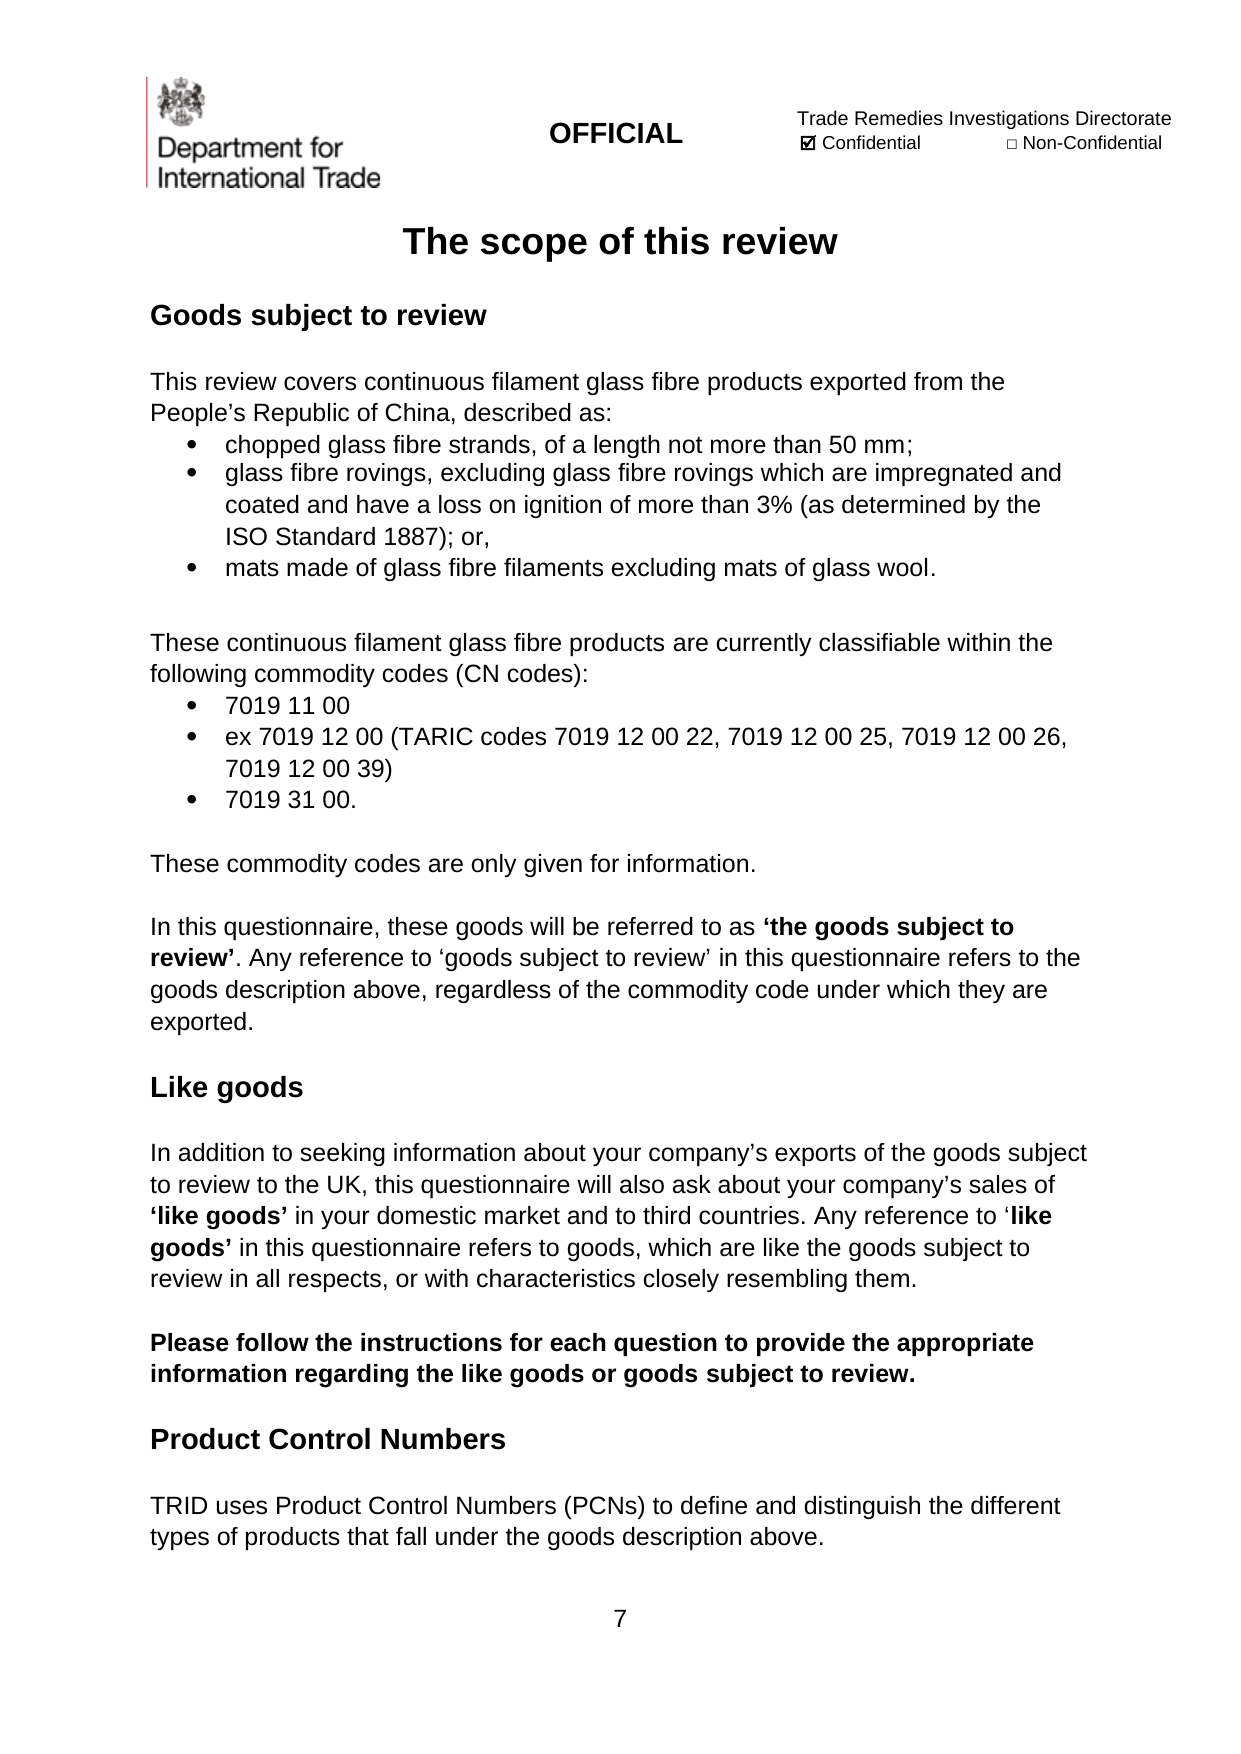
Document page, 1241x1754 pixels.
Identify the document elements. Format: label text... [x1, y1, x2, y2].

list glass fibre rovings, excluding glass fibre rovings which are impregnated and coated and have a loss on ignition of more than 3% (as determined by the ISO Standard 1887); or, [187, 458, 1090, 550]
subtitle The scope of this review [150, 219, 1090, 262]
list mats made of glass fibre filaments excluding mats of glass wool. [187, 553, 1090, 582]
subtitle Product Control Numbers [150, 1422, 1090, 1456]
list 7019 11 00 [187, 691, 1090, 719]
text This review covers continuous filament glass fibre products exported from the People’s Republic of China, described as: [150, 366, 1090, 427]
list 7019 31 00. [187, 786, 1090, 814]
list chopped glass fibre strands, of a length not more than 50 mm; [187, 429, 1090, 458]
text In addition to seeking information about your company’s exports of the goods subject to review to the UK, this questionnaire will also ask about your company’s sales of ‘like goods’ in your domestic market and to third countries. Any reference to ‘like goods’ in this questionnaire refers to goods, which are like the goods subject to review in all respects, or with characteristics closely resembling them. [150, 1138, 1090, 1293]
text These continuous filament glass fibre products are currently classifiable within the following commodity codes (CN codes): [150, 627, 1090, 688]
text These commodity codes are only given for information. [150, 849, 1090, 877]
text Please follow the instructions for each question to provide the appropriate information regarding the like goods or goods subject to review. [150, 1327, 1090, 1388]
subtitle Like goods [150, 1070, 1090, 1103]
text In this questionnaire, these goods will be referred to as ‘the goods subject to review’. Any reference to ‘goods subject to review’ in this questionnaire refers to the goods description above, regardless of the commodity code under which they are exported. [150, 912, 1090, 1035]
text TRID uses Product Control Numbers (PCNs) to define and distinguish the different types of products that fall under the goods description above. [150, 1491, 1090, 1551]
list ex 7019 12 00 (TARIC codes 7019 12 00 22, 7019 12 00 25, 7019 12 00 26, 7019 12 00 39) [187, 722, 1090, 783]
subtitle Goods subject to review [150, 298, 1090, 332]
